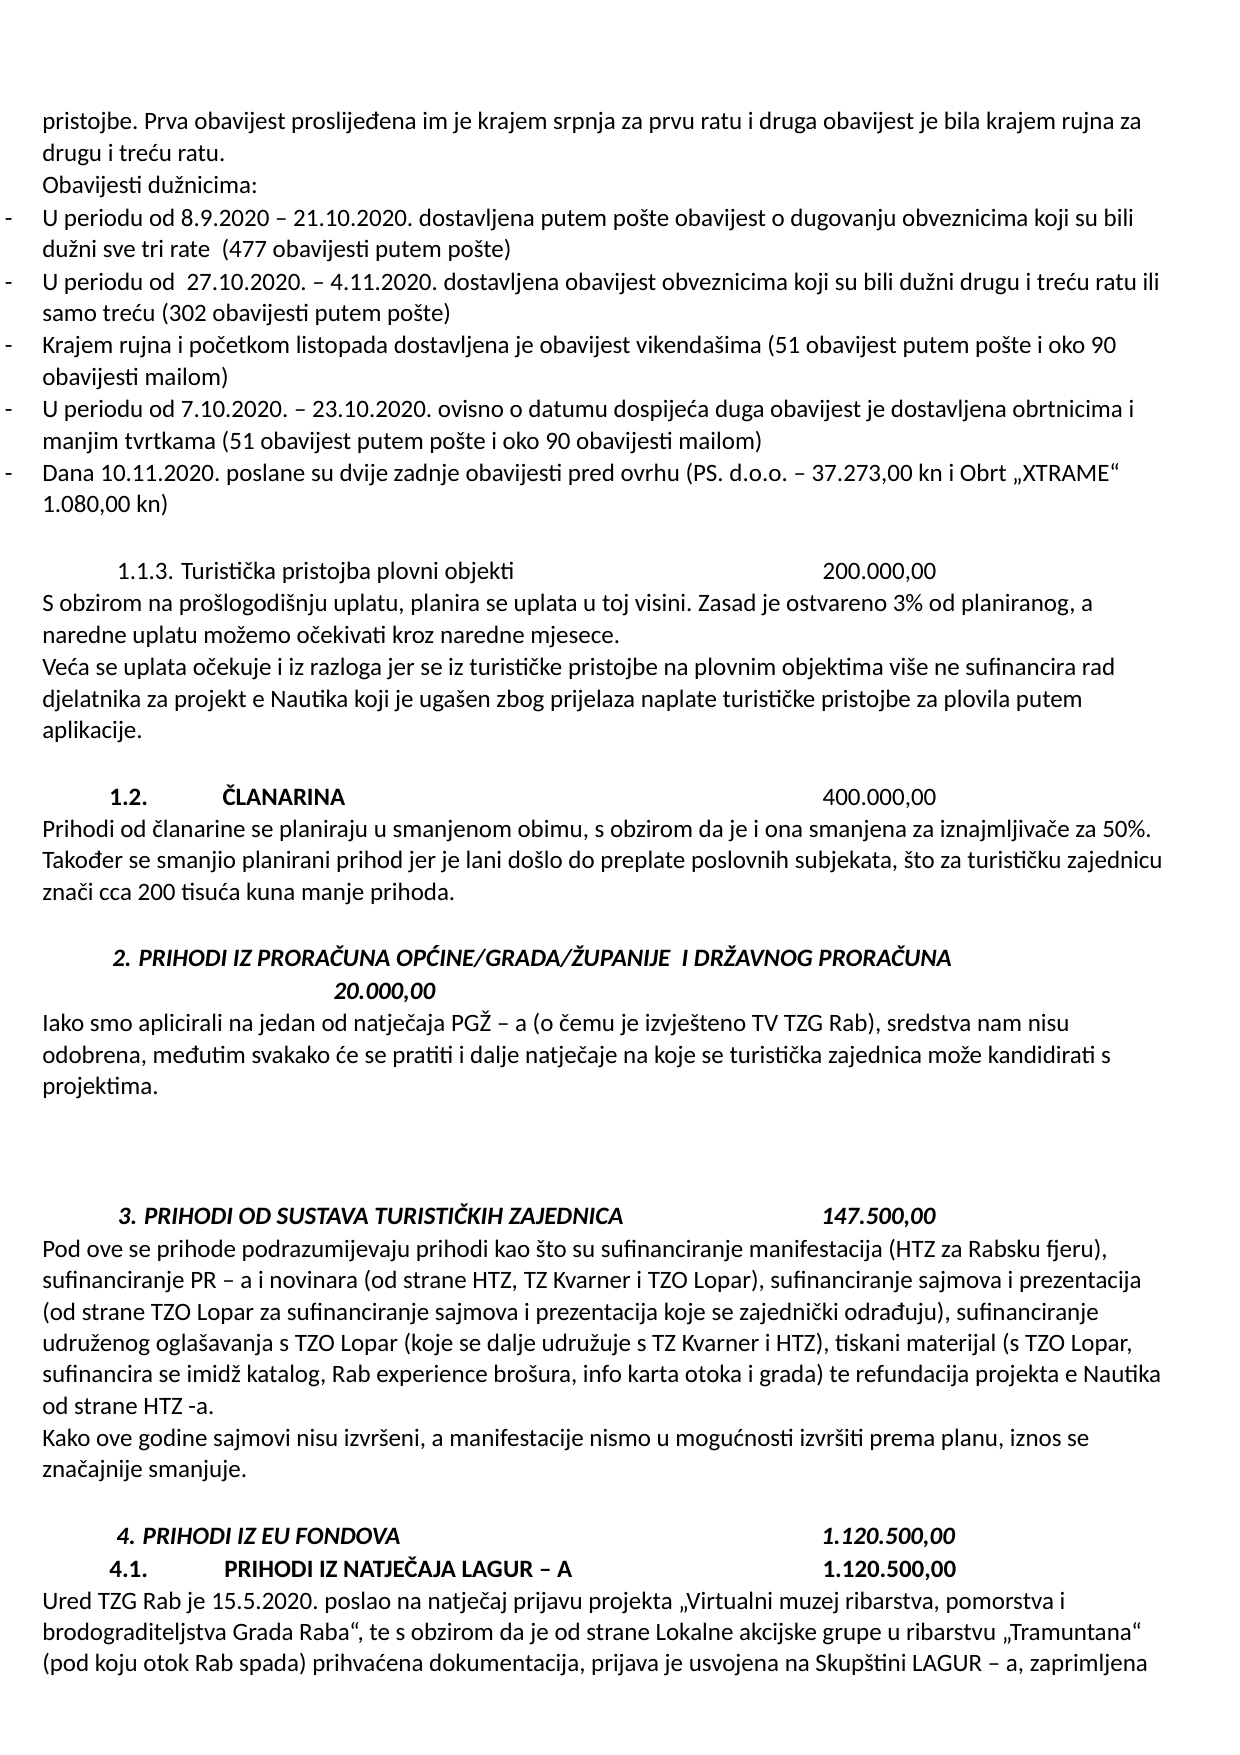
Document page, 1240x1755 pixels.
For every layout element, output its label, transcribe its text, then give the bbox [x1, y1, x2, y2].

text Ured TZG Rab je 15.5.2020. poslao na natječaj prijavu projekta „Virtualni muzej ribarstva, pomorstva i brodograditeljstva Grada Raba“, te s obzirom da je od strane Lokalne akcijske grupe u ribarstvu „Tramuntana“ (pod koju otok Rab spada) prihvaćena dokumentacija, prijava je usvojena na Skupštini LAGUR – a, zaprimljena [42, 1585, 1164, 1678]
list U periodu od 7.10.2020. – 23.10.2020. ovisno o datumu dospijeća duga obavijest je dostavljena obrtnicima i manjim tvrtkama (51 obavijest putem pošte i oko 90 obavijesti mailom) [4, 393, 1164, 455]
text S obzirom na prošlogodišnju uplatu, planira se uplata u toj visini. Zasad je ostvareno 3% od planiranog, a naredne uplatu možemo očekivati kroz naredne mjesece. [42, 588, 1164, 649]
list U periodu od 8.9.2020 – 21.10.2020. dostavljena putem pošte obavijest o dugovanju obveznicima koji su bili dužni sve tri rate (477 obavijesti putem pošte) [4, 202, 1164, 264]
text 1.2. ČLANARINA 400.000,00 [42, 781, 1165, 811]
text Iako smo aplicirali na jedan od natječaja PGŽ – a (o čemu je izvješteno TV TZG Rab), sredstva nam nisu odobrena, međutim svakako će se pratiti i dalje natječaje na koje se turistička zajednica može kandidirati s projektima. [42, 1007, 1164, 1101]
subtitle 4. PRIHODI IZ EU FONDOVA 1.120.500,00 [42, 1520, 1165, 1551]
text pristojbe. Prva obavijest proslijeđena im je krajem srpnja za prvu ratu i druga obavijest je bila krajem rujna za drugu i treću ratu. [42, 106, 1164, 167]
text Kako ove godine sajmovi nisu izvršeni, a manifestacije nismo u mogućnosti izvršiti prema planu, iznos se značajnije smanjuje. [42, 1422, 1164, 1484]
list Krajem rujna i početkom listopada dostavljena je obavijest vikendašima (51 obavijest putem pošte i oko 90 obavijesti mailom) [4, 329, 1164, 391]
text 1.1.3. Turistička pristojba plovni objekti 200.000,00 [42, 555, 1165, 586]
text Prihodi od članarine se planiraju u smanjenom obimu, s obzirom da je i ona smanjena za iznajmljivače za 50%. Također se smanjio planirani prihod jer je lani došlo do preplate poslovnih subjekata, što za turističku zajednicu znači cca 200 tisuća kuna manje prihoda. [42, 813, 1164, 906]
subtitle 2. PRIHODI IZ PRORAČUNA OPĆINE/GRADA/ŽUPANIJE I DRŽAVNOG PRORAČUNA 20.000,00 [112, 942, 1165, 1005]
text Obavijesti dužnicima: [42, 169, 1164, 200]
list U periodu od 27.10.2020. – 4.11.2020. dostavljena obavijest obveznicima koji su bili dužni drugu i treću ratu ili samo treću (302 obavijesti putem pošte) [4, 266, 1164, 328]
text Veća se uplata očekuje i iz razloga jer se iz turističke pristojbe na plovnim objektima više ne sufinancira rad djelatnika za projekt e Nautika koji je ugašen zbog prijelaza naplate turističke pristojbe za plovila putem aplikacije. [42, 651, 1164, 745]
list Dana 10.11.2020. poslane su dvije zadnje obavijesti pred ovrhu (PS. d.o.o. – 37.273,00 kn i Obrt „XTRAME“ 1.080,00 kn) [4, 457, 1164, 519]
text Pod ove se prihode podrazumijevaju prihodi kao što su sufinanciranje manifestacija (HTZ za Rabsku fjeru), sufinanciranje PR – a i novinara (od strane HTZ, TZ Kvarner i TZO Lopar), sufinanciranje sajmova i prezentacija (od strane TZO Lopar za sufinanciranje sajmova i prezentacija koje se zajednički odrađuju), sufinanciranje udruženog oglašavanja s TZO Lopar (koje se dalje udružuje s TZ Kvarner i HTZ), tiskani materijal (s TZO Lopar, sufinancira se imidž katalog, Rab experience brošura, info karta otoka i grada) te refundacija projekta e Nautika od strane HTZ -a. [42, 1233, 1164, 1420]
subtitle 3. PRIHODI OD SUSTAVA TURISTIČKIH ZAJEDNICA 147.500,00 [42, 1200, 1165, 1231]
text 4.1. PRIHODI IZ NATJEČAJA LAGUR – A 1.120.500,00 [42, 1553, 1165, 1583]
